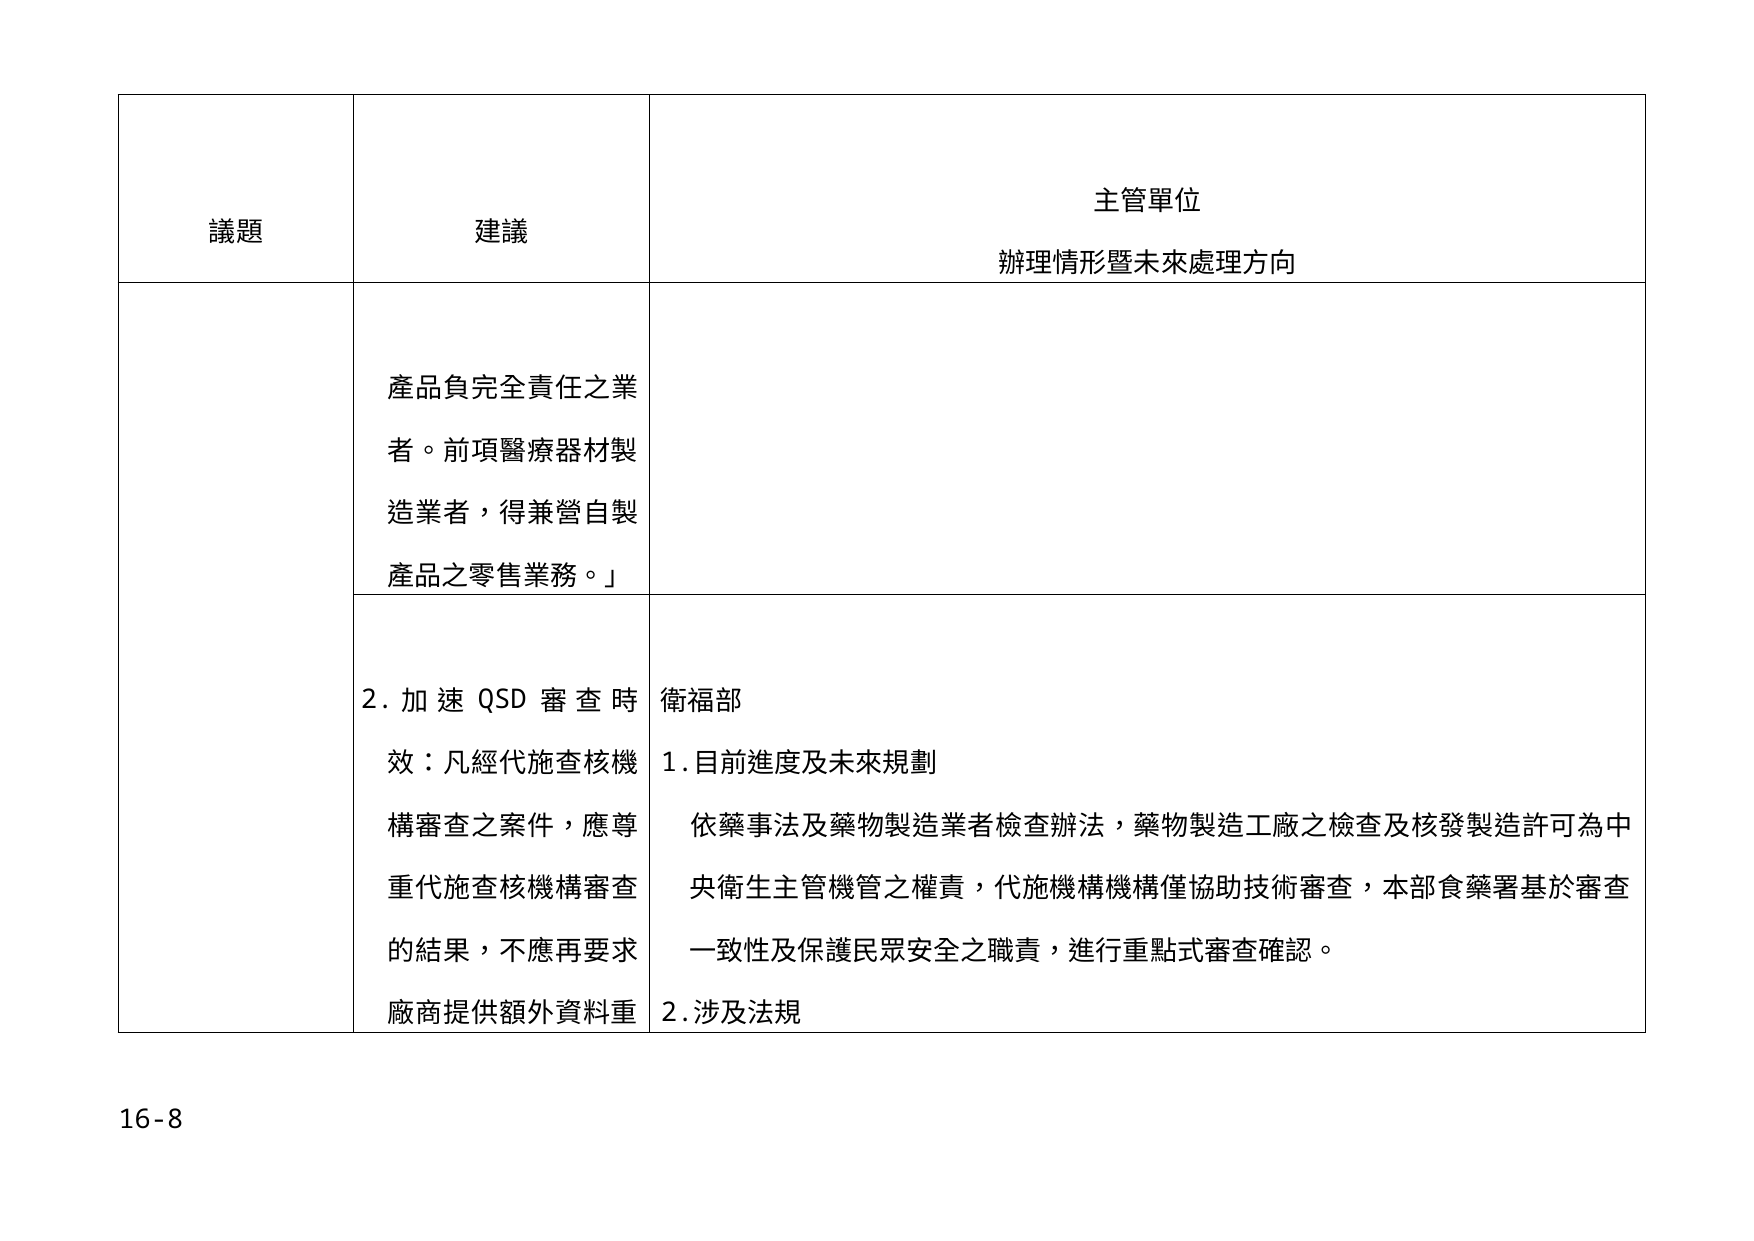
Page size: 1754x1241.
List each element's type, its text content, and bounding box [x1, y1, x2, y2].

table_cell [650, 283, 1645, 594]
table_cell 產品負完全責任之業者。前項醫療器材製造業者，得兼營自製產品之零售業務。」 [354, 283, 649, 594]
table_header 議題 [119, 95, 353, 282]
table_header 主管單位 辦理情形暨未來處理方向 [650, 95, 1645, 282]
table_header 建議 [354, 95, 649, 282]
table_cell [119, 283, 353, 1032]
table_cell 衛福部 1.目前進度及未來規劃 依藥事法及藥物製造業者檢查辦法，藥物製造工廠之檢查及核發製造許可為中央衛生主管機管之權責，代施機構機構僅協助技術審查，本部食藥署基於審查一致性及保護民眾安全之職責，進行重點式審查確認。 2.涉及法規 [650, 595, 1645, 1032]
table_cell 2.加速QSD審查時效：凡經代施查核機構審查之案件，應尊重代施查核機構審查的結果，不應再要求廠商提供額外資料重 [354, 595, 649, 1032]
